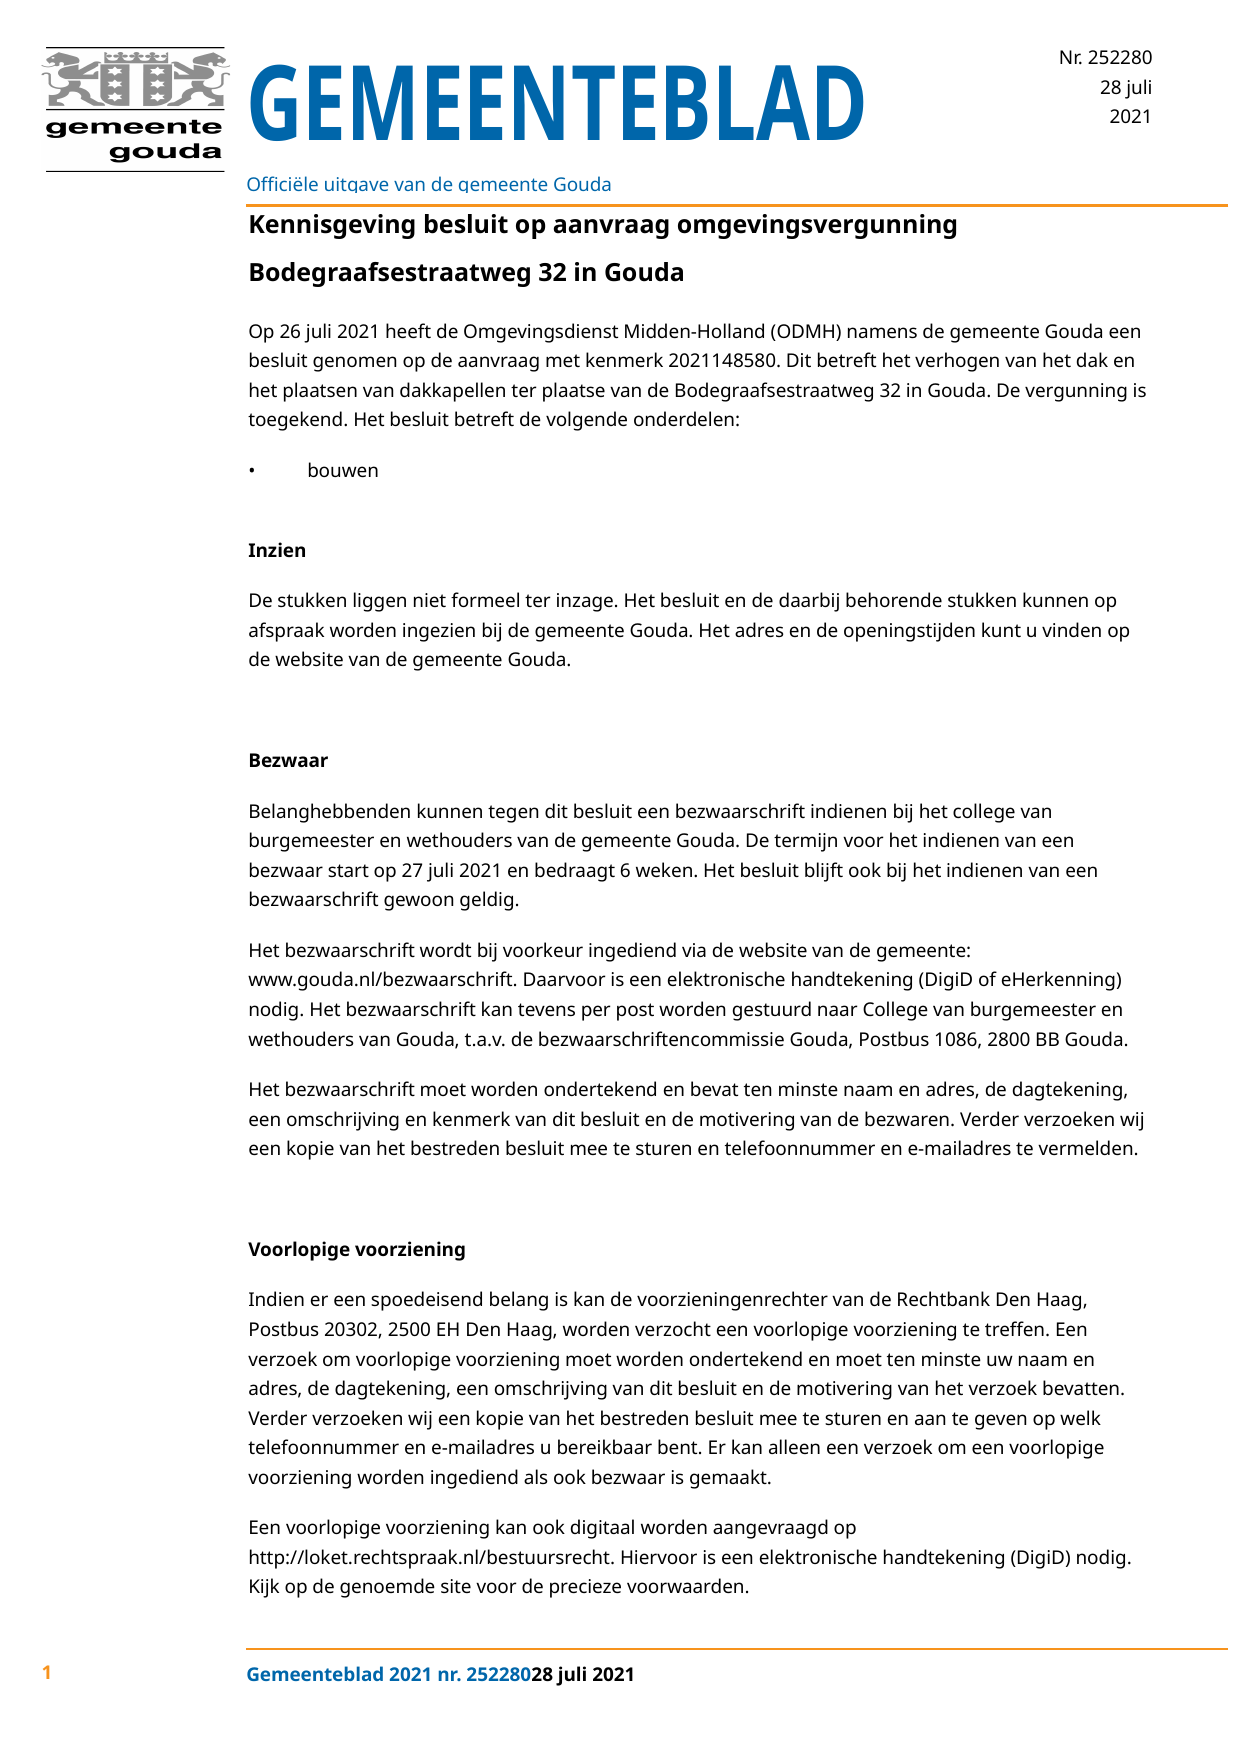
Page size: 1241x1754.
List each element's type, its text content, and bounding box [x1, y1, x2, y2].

list bouwen [248, 457, 1152, 483]
text Inzien [248, 537, 1152, 563]
text Het bezwaarschrift wordt bij voorkeur ingediend via de website van de gemeente: www.gouda.nl/bezwaarschrift. Daarvoor is een elektronische handtekening (DigiD of eHerkenning) nodig. Het bezwaarschrift kan tevens per post worden gestuurd naar College van burgemeester en wethouders van Gouda, t.a.v. de bezwaarschriftencommissie Gouda, Postbus 1086, 2800 BB Gouda. [248, 937, 1152, 1052]
picture [41, 47, 231, 172]
text Een voorlopige voorziening kan ook digitaal worden aangevraagd op http://loket.rechtspraak.nl/bestuursrecht. Hiervoor is een elektronische handtekening (DigiD) nodig. Kijk op de genoemde site voor de precieze voorwaarden. [248, 1514, 1152, 1599]
text Op 26 juli 2021 heeft de Omgevingsdienst Midden-Holland (ODMH) namens de gemeente Gouda een besluit genomen op de aanvraag met kenmerk 2021148580. Dit betreft het verhogen van het dak en het plaatsen van dakkapellen ter plaatse van de Bodegraafsestraatweg 32 in Gouda. De vergunning is toegekend. Het besluit betreft de volgende onderdelen: [248, 318, 1152, 432]
text Het bezwaarschrift moet worden ondertekend en bevat ten minste naam en adres, de dagtekening, een omschrijving en kenmerk van dit besluit en de motivering van de bezwaren. Verder verzoeken wij een kopie van het bestreden besluit mee te sturen en telefoonnummer en e-mailadres te vermelden. [248, 1076, 1152, 1161]
text De stukken liggen niet formeel ter inzage. Het besluit en de daarbij behorende stukken kunnen op afspraak worden ingezien bij de gemeente Gouda. Het adres en de openingstijden kunt u vinden op de website van de gemeente Gouda. [248, 587, 1152, 672]
text Voorlopige voorziening [248, 1236, 1152, 1262]
text Kennisgeving besluit op aanvraag omgevingsvergunning Bodegraafsestraatweg 32 in Gouda [248, 207, 1152, 288]
text Belanghebbenden kunnen tegen dit besluit een bezwaarschrift indienen bij het college van burgemeester en wethouders van de gemeente Gouda. De termijn voor het indienen van een bezwaar start op 27 juli 2021 en bedraagt 6 weken. Het besluit blijft ook bij het indienen van een bezwaarschrift gewoon geldig. [248, 798, 1152, 912]
text Bezwaar [248, 747, 1152, 773]
text Indien er een spoedeisend belang is kan de voorzieningenrechter van de Rechtbank Den Haag, Postbus 20302, 2500 EH Den Haag, worden verzocht een voorlopige voorziening te treffen. Een verzoek om voorlopige voorziening moet worden ondertekend en moet ten minste uw naam en adres, de dagtekening, een omschrijving van dit besluit en de motivering van het verzoek bevatten. Verder verzoeken wij een kopie van het bestreden besluit mee te sturen en aan te geven op welk telefoonnummer en e-mailadres u bereikbaar bent. Er kan alleen een verzoek om een voorlopige voorziening worden ingediend als ook bezwaar is gemaakt. [248, 1287, 1152, 1490]
